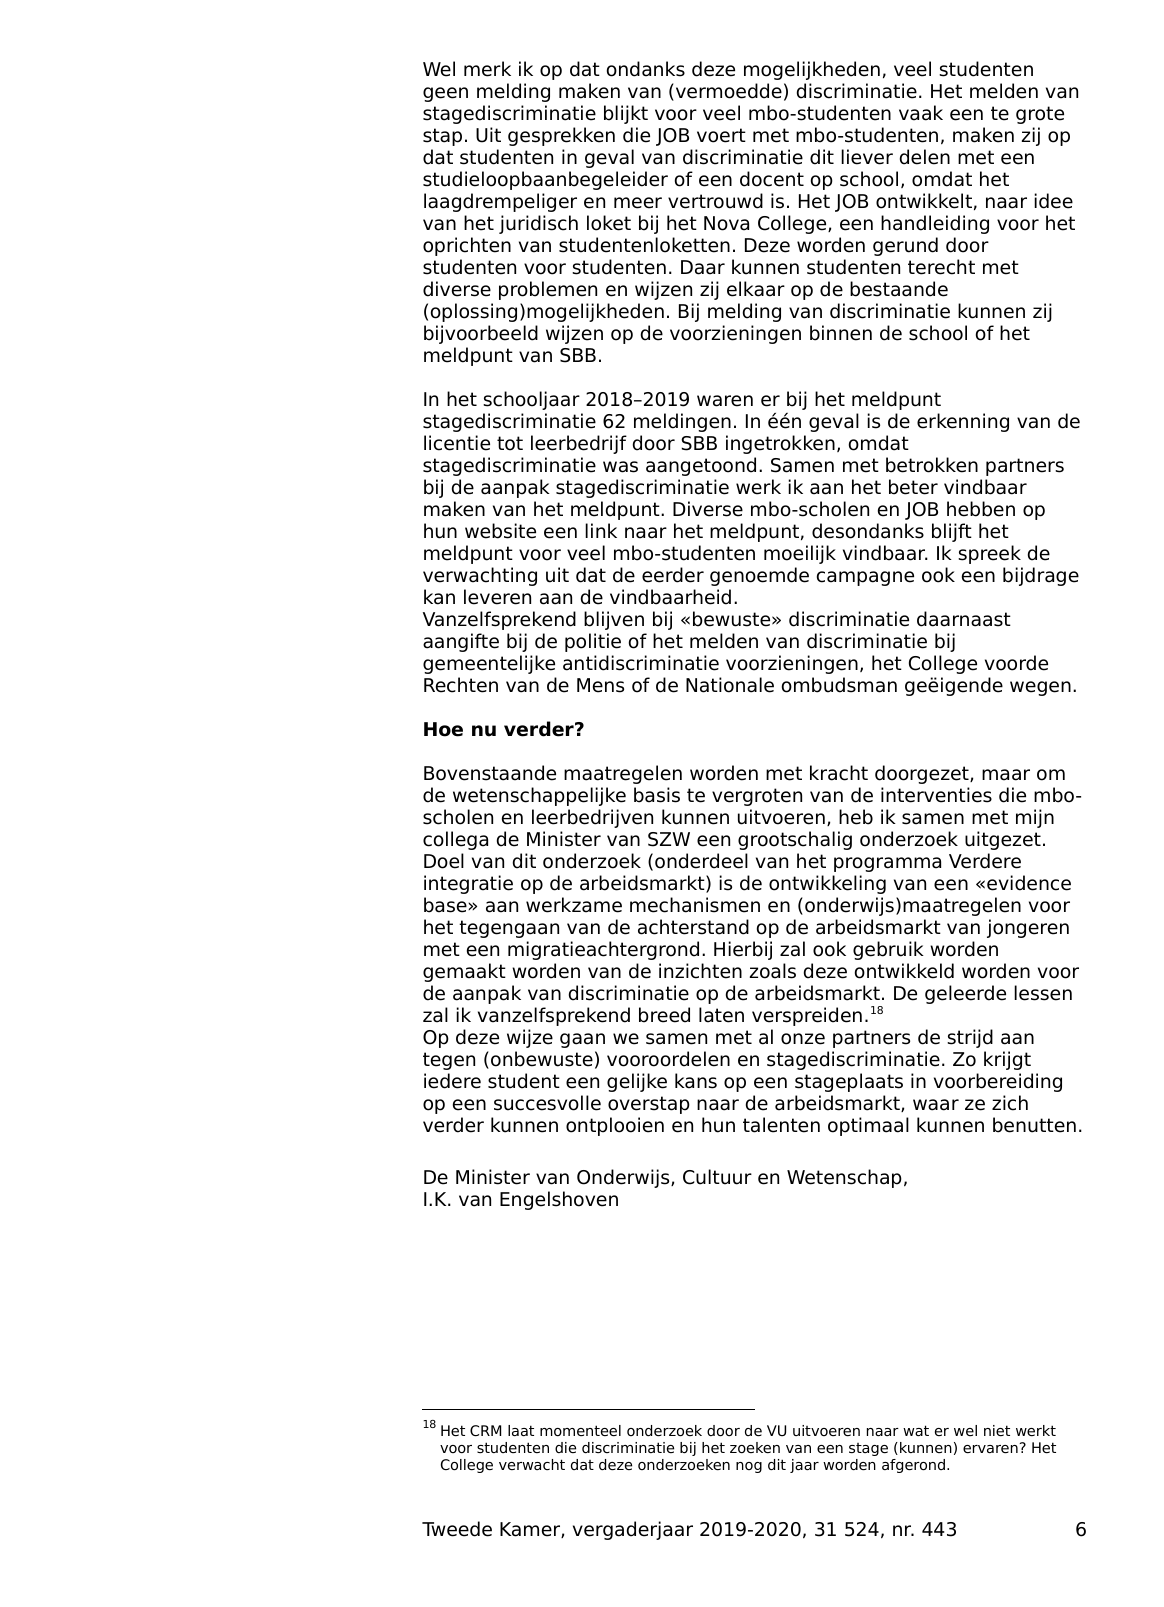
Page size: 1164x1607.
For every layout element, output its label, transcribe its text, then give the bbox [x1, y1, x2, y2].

text De Minister van Onderwijs, Cultuur en Wetenschap, I.K. van Engelshoven [422, 1167, 1087, 1211]
text In het schooljaar 2018–2019 waren er bij het meldpunt stagediscriminatie 62 meldingen. In één geval is de erkenning van de licentie tot leerbedrijf door SBB ingetrokken, omdat stagediscriminatie was aangetoond. Samen met betrokken partners bij de aanpak stagediscriminatie werk ik aan het beter vindbaar maken van het meldpunt. Diverse mbo-scholen en JOB hebben op hun website een link naar het meldpunt, desondanks blijft het meldpunt voor veel mbo-studenten moeilijk vindbaar. Ik spreek de verwachting uit dat de eerder genoemde campagne ook een bijdrage kan leveren aan de vindbaarheid. [422, 389, 1087, 609]
text Vanzelfsprekend blijven bij «bewuste» discriminatie daarnaast aangifte bij de politie of het melden van discriminatie bij gemeentelijke antidiscriminatie voorzieningen, het College voorde Rechten van de Mens of de Nationale ombudsman geëigende wegen. [422, 609, 1087, 697]
text Het CRM laat momenteel onderzoek door de VU uitvoeren naar wat er wel niet werkt voor studenten die discriminatie bij het zoeken van een stage (kunnen) ervaren? Het College verwacht dat deze onderzoeken nog dit jaar worden afgerond. [422, 1418, 1087, 1474]
text Op deze wijze gaan we samen met al onze partners de strijd aan tegen (onbewuste) vooroordelen en stagediscriminatie. Zo krijgt iedere student een gelijke kans op een stageplaats in voorbereiding op een succesvolle overstap naar de arbeidsmarkt, waar ze zich verder kunnen ontplooien en hun talenten optimaal kunnen benutten. [422, 1027, 1087, 1137]
text Wel merk ik op dat ondanks deze mogelijkheden, veel studenten geen melding maken van (vermoedde) discriminatie. Het melden van stagediscriminatie blijkt voor veel mbo-studenten vaak een te grote stap. Uit gesprekken die JOB voert met mbo-studenten, maken zij op dat studenten in geval van discriminatie dit liever delen met een studieloopbaanbegeleider of een docent op school, omdat het laagdrempeliger en meer vertrouwd is. Het JOB ontwikkelt, naar idee van het juridisch loket bij het Nova College, een handleiding voor het oprichten van studentenloketten. Deze worden gerund door studenten voor studenten. Daar kunnen studenten terecht met diverse problemen en wijzen zij elkaar op de bestaande (oplossing)mogelijkheden. Bij melding van discriminatie kunnen zij bijvoorbeeld wijzen op de voorzieningen binnen de school of het meldpunt van SBB. [422, 59, 1087, 367]
subtitle Hoe nu verder? [422, 719, 1087, 741]
text Bovenstaande maatregelen worden met kracht doorgezet, maar om de wetenschappelijke basis te vergroten van de interventies die mbo-scholen en leerbedrijven kunnen uitvoeren, heb ik samen met mijn collega de Minister van SZW een grootschalig onderzoek uitgezet. Doel van dit onderzoek (onderdeel van het programma Verdere integratie op de arbeidsmarkt) is de ontwikkeling van een «evidence base» aan werkzame mechanismen en (onderwijs)maatregelen voor het tegengaan van de achterstand op de arbeidsmarkt van jongeren met een migratieachtergrond. Hierbij zal ook gebruik worden gemaakt worden van de inzichten zoals deze ontwikkeld worden voor de aanpak van discriminatie op de arbeidsmarkt. De geleerde lessen zal ik vanzelfsprekend breed laten verspreiden. [422, 763, 1087, 1027]
